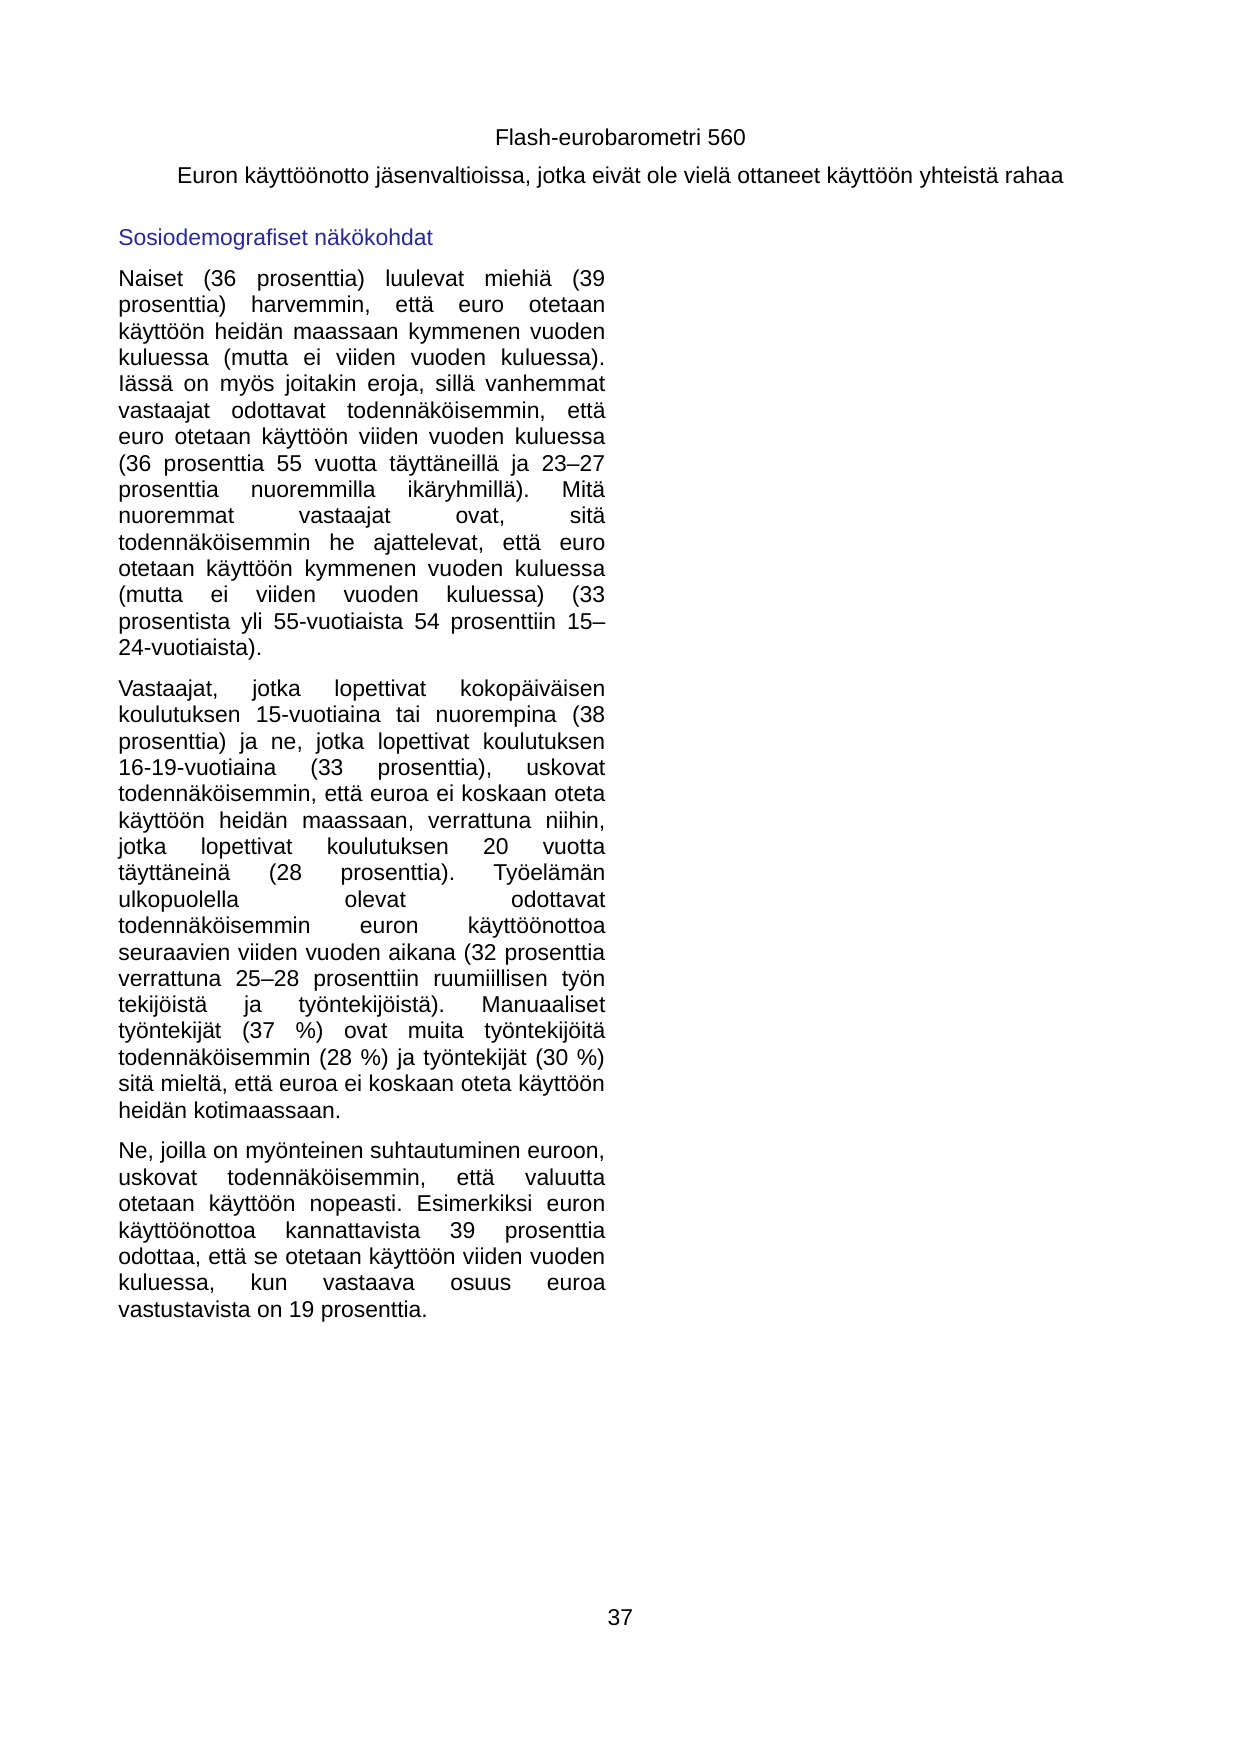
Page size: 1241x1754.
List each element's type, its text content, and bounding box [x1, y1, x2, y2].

text Vastaajat, jotka lopettivat kokopäiväisen koulutuksen 15-vuotiaina tai nuorempina (38 prosenttia) ja ne, jotka lopettivat koulutuksen 16-19-vuotiaina (33 prosenttia), uskovat todennäköisemmin, että euroa ei koskaan oteta käyttöön heidän maassaan, verrattuna niihin, jotka lopettivat koulutuksen 20 vuotta täyttäneinä (28 prosenttia). Työelämän ulkopuolella olevat odottavat todennäköisemmin euron käyttöönottoa seuraavien viiden vuoden aikana (32 prosenttia verrattuna 25–28 prosenttiin ruumiillisen työn tekijöistä ja työntekijöistä). Manuaaliset työntekijät (37 %) ovat muita työntekijöitä todennäköisemmin (28 %) ja työntekijät (30 %) sitä mieltä, että euroa ei koskaan oteta käyttöön heidän kotimaassaan. [118, 675, 605, 1123]
text Naiset (36 prosenttia) luulevat miehiä (39 prosenttia) harvemmin, että euro otetaan käyttöön heidän maassaan kymmenen vuoden kuluessa (mutta ei viiden vuoden kuluessa). Iässä on myös joitakin eroja, sillä vanhemmat vastaajat odottavat todennäköisemmin, että euro otetaan käyttöön viiden vuoden kuluessa (36 prosenttia 55 vuotta täyttäneillä ja 23–27 prosenttia nuoremmilla ikäryhmillä). Mitä nuoremmat vastaajat ovat, sitä todennäköisemmin he ajattelevat, että euro otetaan käyttöön kymmenen vuoden kuluessa (mutta ei viiden vuoden kuluessa) (33 prosentista yli 55-vuotiaista 54 prosenttiin 15–24-vuotiaista). [118, 265, 605, 660]
text Ne, joilla on myönteinen suhtautuminen euroon, uskovat todennäköisemmin, että valuutta otetaan käyttöön nopeasti. Esimerkiksi euron käyttöönottoa kannattavista 39 prosenttia odottaa, että se otetaan käyttöön viiden vuoden kuluessa, kun vastaava osuus euroa vastustavista on 19 prosenttia. [118, 1137, 605, 1322]
text Sosiodemografiset näkökohdat [118, 224, 605, 250]
